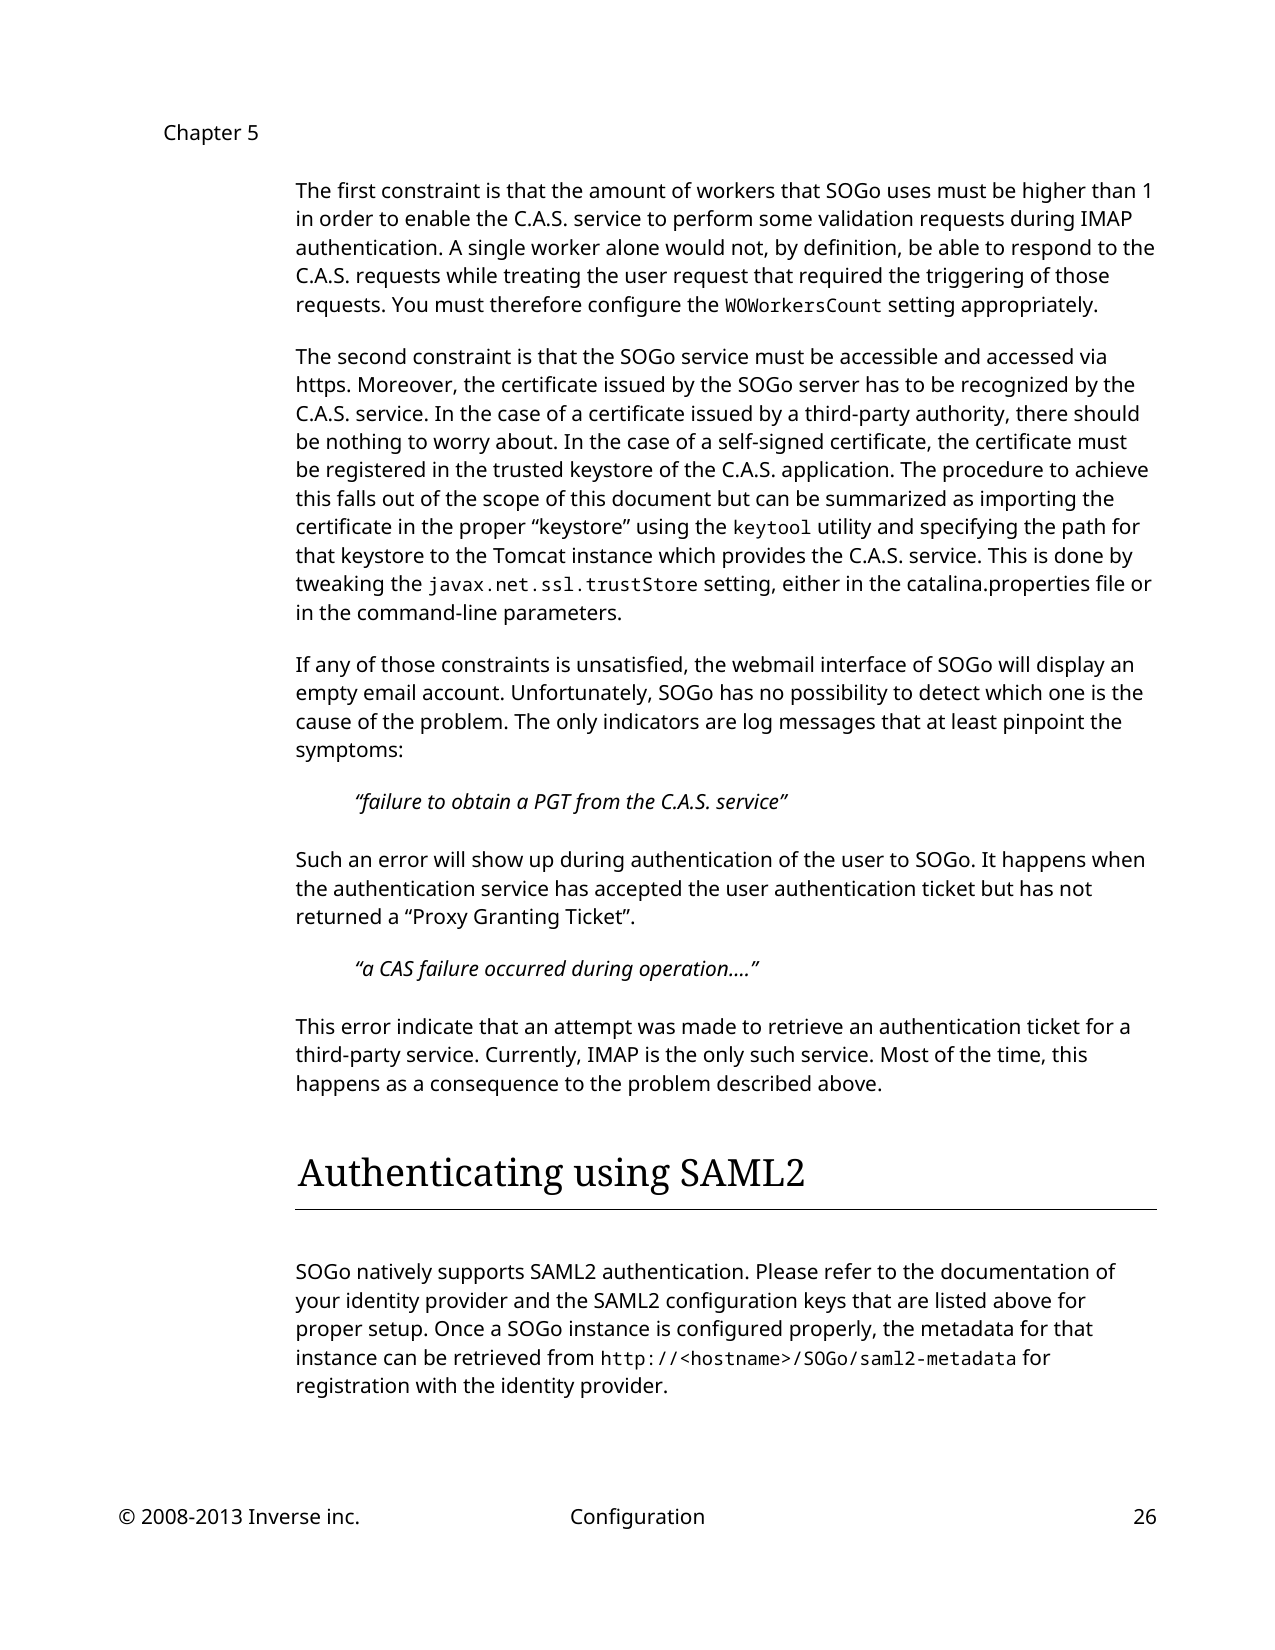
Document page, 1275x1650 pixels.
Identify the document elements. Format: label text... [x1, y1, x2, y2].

text The second constraint is that the SOGo service must be accessible and accessed via https. Moreover, the certificate issued by the SOGo server has to be recognized by the C.A.S. service. In the case of a certificate issued by a third-party authority, there should be nothing to worry about. In the case of a self-signed certificate, the certificate must be registered in the trusted keystore of the C.A.S. application. The procedure to achieve this falls out of the scope of this document but can be summarized as importing the certificate in the proper “keystore” using the keytool utility and specifying the path for that keystore to the Tomcat instance which provides the C.A.S. service. This is done by tweaking the javax.net.ssl.trustStore setting, either in the catalina.properties file or in the command-line parameters. [295, 342, 1157, 626]
text The first constraint is that the amount of workers that SOGo uses must be higher than 1 in order to enable the C.A.S. service to perform some validation requests during IMAP authentication. A single worker alone would not, by definition, be able to respond to the C.A.S. requests while treating the user request that required the triggering of those requests. You must therefore configure the WOWorkersCount setting appropriately. [295, 176, 1157, 318]
subtitle Authenticating using SAML2 [295, 1146, 1157, 1209]
text “failure to obtain a PGT from the C.A.S. service” [354, 787, 1098, 816]
text If any of those constraints is unsatisfied, the webmail interface of SOGo will display an empty email account. Unfortunately, SOGo has no possibility to detect which one is the cause of the problem. The only indicators are log messages that at least pinpoint the symptoms: [295, 650, 1157, 764]
text This error indicate that an attempt was made to retrieve an authentication ticket for a third-party service. Currently, IMAP is the only such service. Most of the time, this happens as a consequence to the problem described above. [295, 1012, 1157, 1097]
text SOGo natively supports SAML2 authentication. Please refer to the documentation of your identity provider and the SAML2 configuration keys that are listed above for proper setup. Once a SOGo instance is configured properly, the metadata for that instance can be retrieved from http://<hostname>/SOGo/saml2-metadata for registration with the identity provider. [295, 1257, 1157, 1400]
text Such an error will show up during authentication of the user to SOGo. It happens when the authentication service has accepted the user authentication ticket but has not returned a “Proxy Granting Ticket”. [295, 845, 1157, 931]
text “a CAS failure occurred during operation....” [354, 954, 1098, 983]
